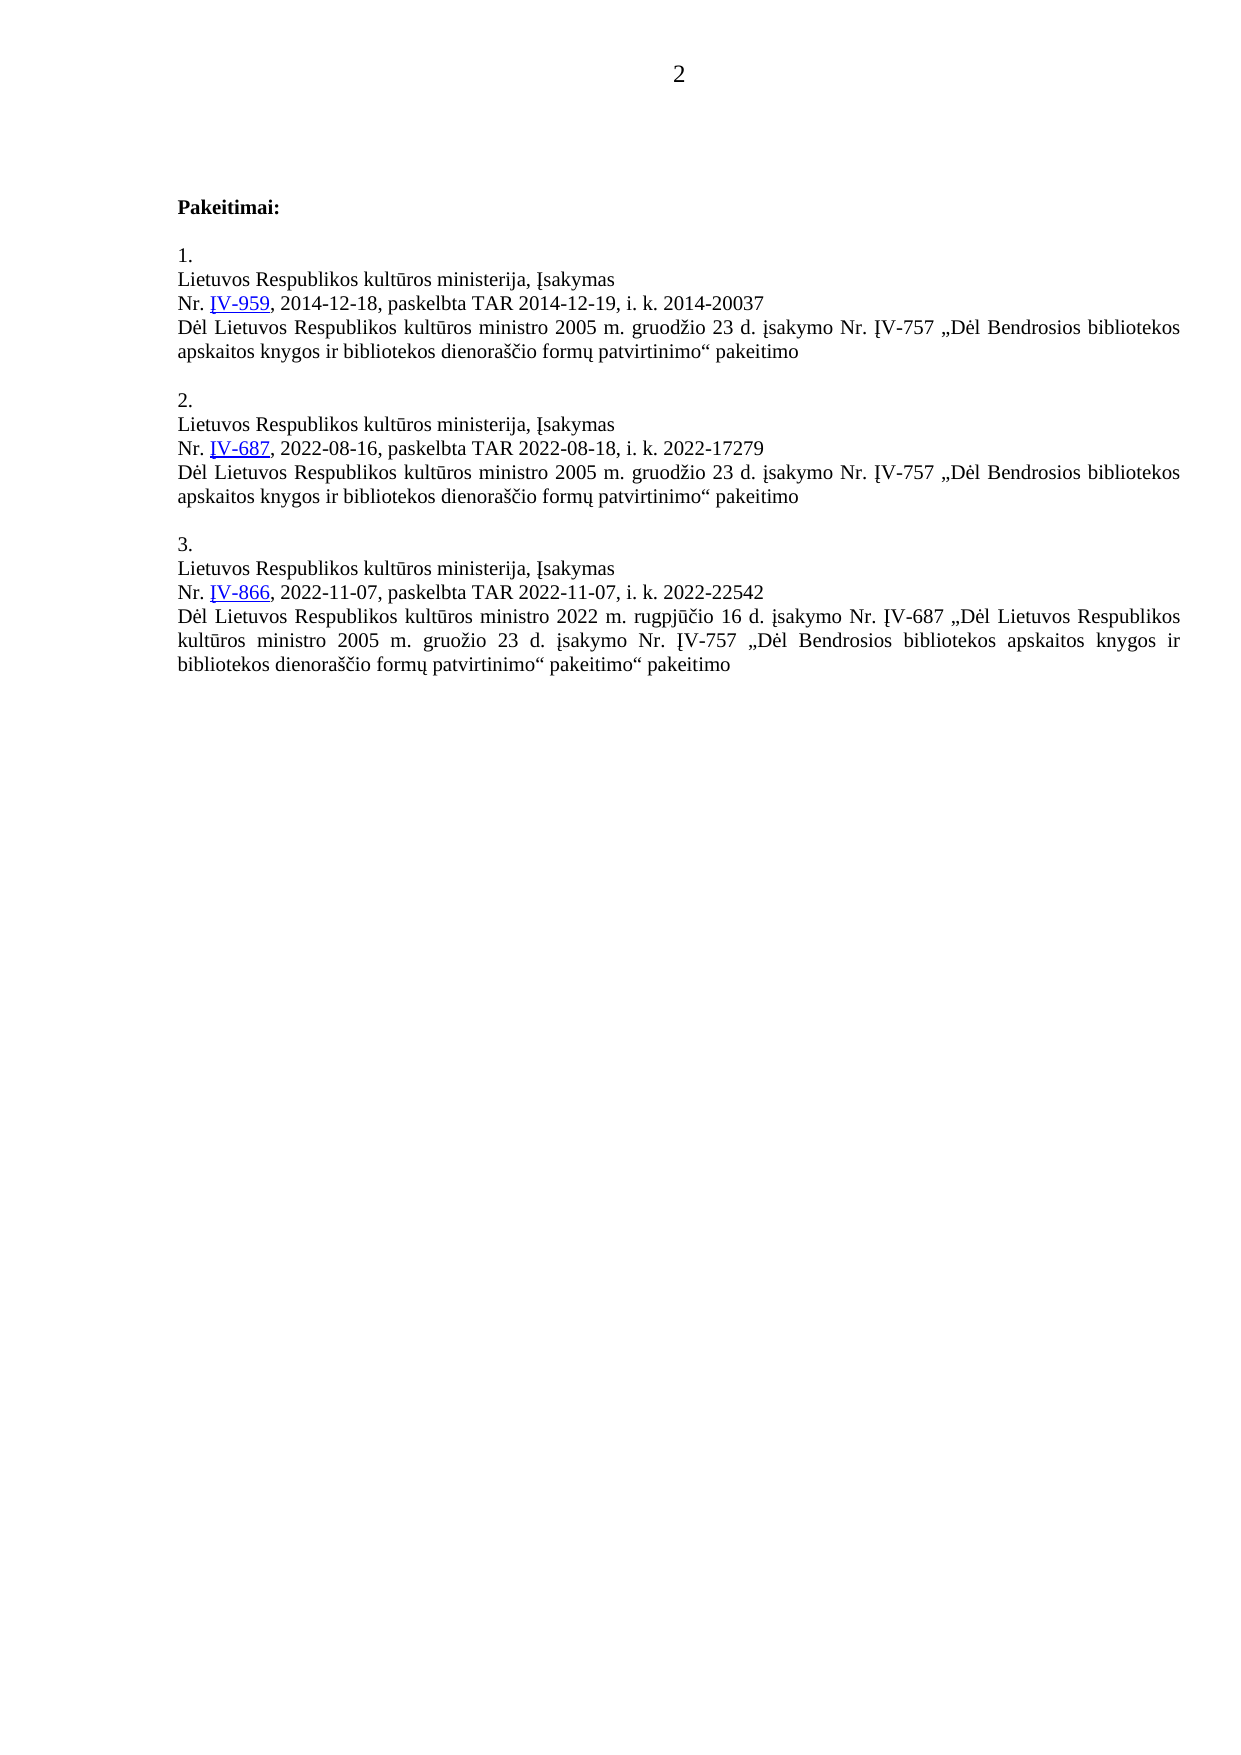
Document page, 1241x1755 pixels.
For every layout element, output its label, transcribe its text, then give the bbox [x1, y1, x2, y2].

text Dėl Lietuvos Respublikos kultūros ministro 2005 m. gruodžio 23 d. įsakymo Nr. ĮV-757 „Dėl Bendrosios bibliotekos apskaitos knygos ir bibliotekos dienoraščio formų patvirtinimo“ pakeitimo [177, 315, 1181, 363]
text Lietuvos Respublikos kultūros ministerija, Įsakymas [177, 267, 1181, 291]
text 1. [177, 243, 1181, 267]
text Nr. ĮV-687, 2022-08-16, paskelbta TAR 2022-08-18, i. k. 2022-17279 [177, 436, 1181, 460]
text Lietuvos Respublikos kultūros ministerija, Įsakymas [177, 556, 1181, 580]
text Dėl Lietuvos Respublikos kultūros ministro 2022 m. rugpjūčio 16 d. įsakymo Nr. ĮV-687 „Dėl Lietuvos Respublikos kultūros ministro 2005 m. gruožio 23 d. įsakymo Nr. ĮV-757 „Dėl Bendrosios bibliotekos apskaitos knygos ir bibliotekos dienoraščio formų patvirtinimo“ pakeitimo“ pakeitimo [177, 604, 1181, 676]
text Pakeitimai: [177, 195, 1181, 219]
text 2. [177, 387, 1181, 412]
text Nr. ĮV-959, 2014-12-18, paskelbta TAR 2014-12-19, i. k. 2014-20037 [177, 291, 1181, 315]
text Dėl Lietuvos Respublikos kultūros ministro 2005 m. gruodžio 23 d. įsakymo Nr. ĮV-757 „Dėl Bendrosios bibliotekos apskaitos knygos ir bibliotekos dienoraščio formų patvirtinimo“ pakeitimo [177, 460, 1181, 508]
text Lietuvos Respublikos kultūros ministerija, Įsakymas [177, 412, 1181, 436]
text Nr. ĮV-866, 2022-11-07, paskelbta TAR 2022-11-07, i. k. 2022-22542 [177, 580, 1181, 604]
text 3. [177, 532, 1181, 556]
